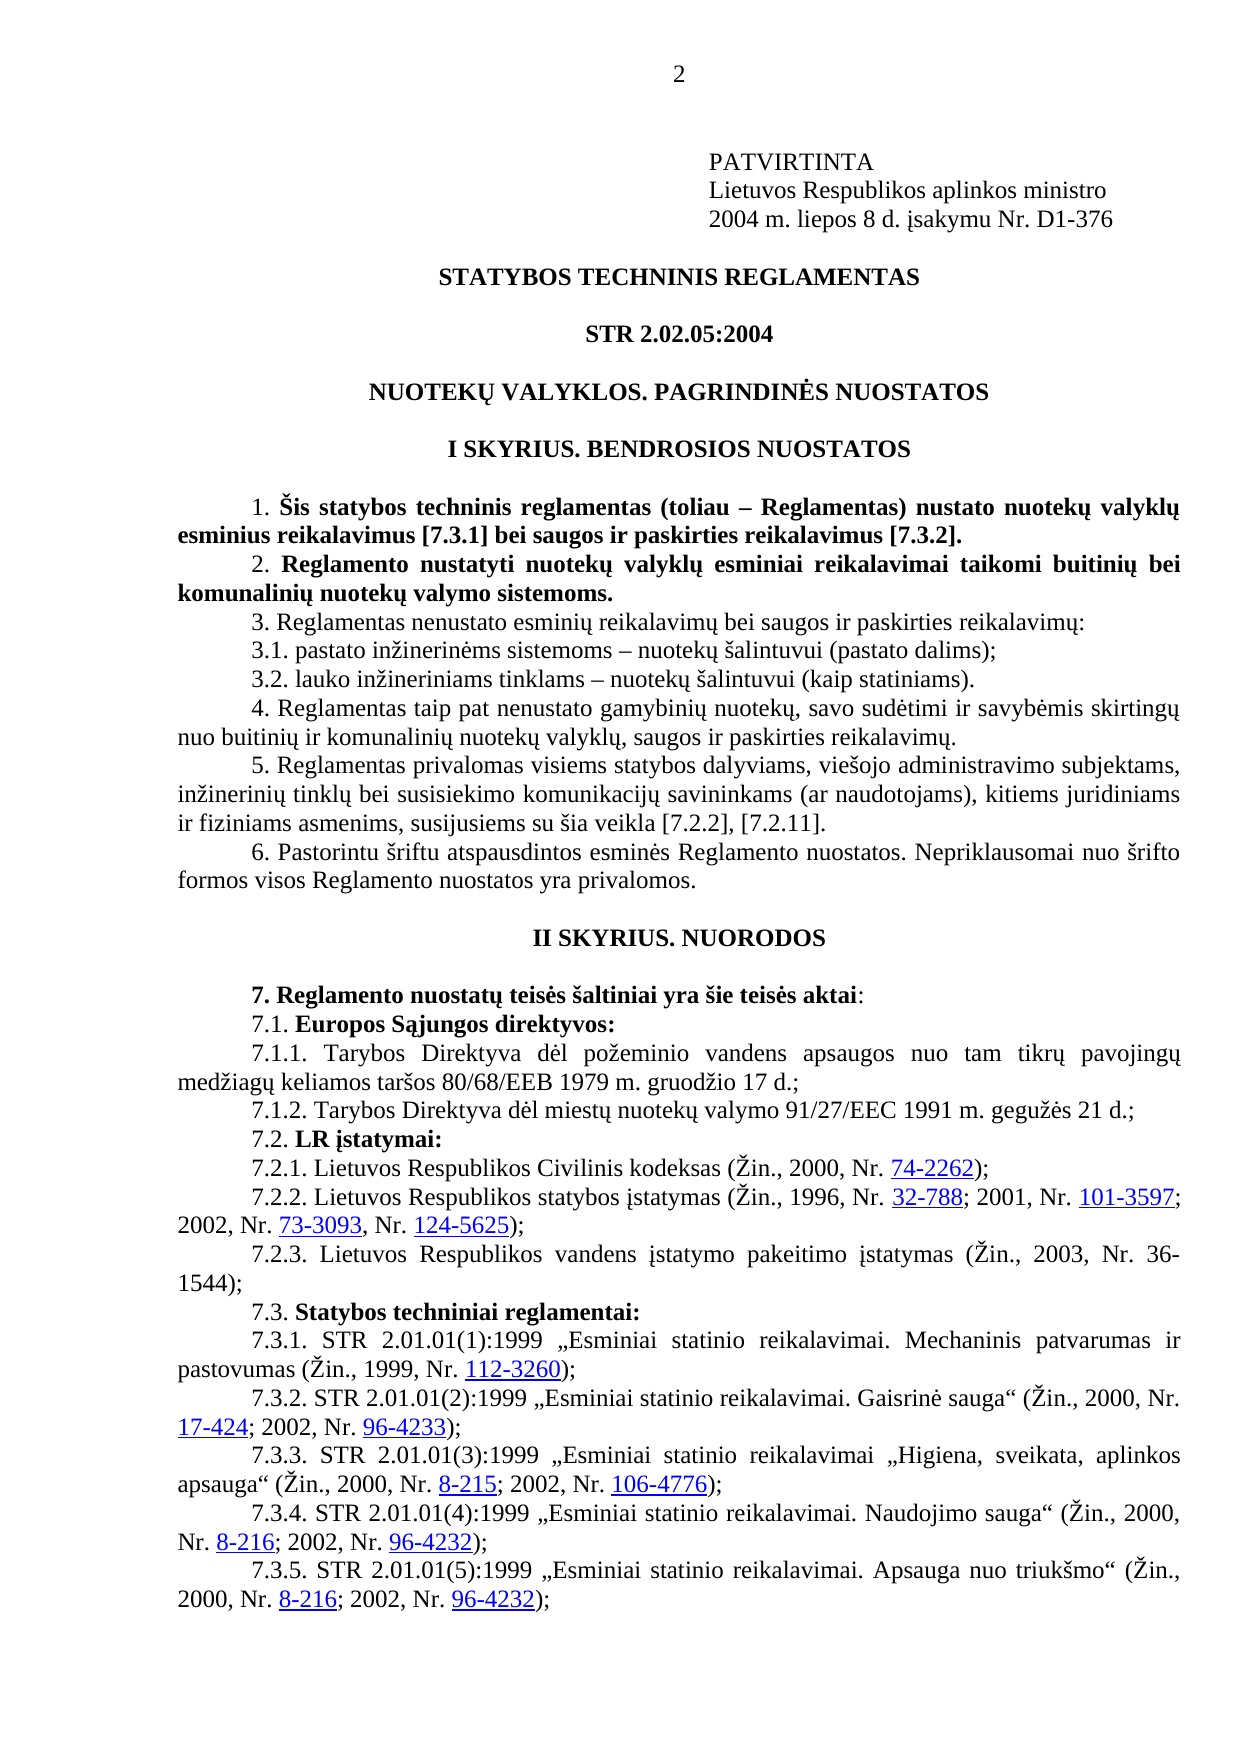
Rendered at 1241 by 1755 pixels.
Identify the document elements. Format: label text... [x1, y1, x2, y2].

text 7.2.2. Lietuvos Respublikos statybos įstatymas (Žin., 1996, Nr. 32-788; 2001, Nr. 101-3597; 2002, Nr. 73-3093, Nr. 124-5625); [177, 1182, 1181, 1239]
text 6. Pastorintu šriftu atspausdintos esminės Reglamento nuostatos. Nepriklausomai nuo šrifto formos visos Reglamento nuostatos yra privalomos. [177, 837, 1181, 894]
text PATVIRTINTA [177, 147, 1181, 176]
text 3.2. lauko inžineriniams tinklams – nuotekų šalintuvui (kaip statiniams). [177, 664, 1181, 693]
text STATYBOS TECHNINIS REGLAMENTAS [177, 262, 1181, 291]
text 7.3.4. STR 2.01.01(4):1999 „Esminiai statinio reikalavimai. Naudojimo sauga“ (Žin., 2000, Nr. 8-216; 2002, Nr. 96-4232); [177, 1498, 1181, 1556]
text 7.3. Statybos techniniai reglamentai: [177, 1297, 1181, 1326]
text 7.2. LR įstatymai: [177, 1124, 1181, 1153]
text NUOTEKŲ VALYKLOS. PAGRINDINĖS NUOSTATOS [177, 377, 1181, 406]
text 3.1. pastato inžinerinėms sistemoms – nuotekų šalintuvui (pastato dalims); [177, 636, 1181, 664]
text 7.2.3. Lietuvos Respublikos vandens įstatymo pakeitimo įstatymas (Žin., 2003, Nr. 36-1544); [177, 1239, 1181, 1297]
text 2004 m. liepos 8 d. įsakymu Nr. D1-376 [177, 204, 1181, 233]
text 7.1.1. Tarybos Direktyva dėl požeminio vandens apsaugos nuo tam tikrų pavojingų medžiagų keliamos taršos 80/68/EEB 1979 m. gruodžio 17 d.; [177, 1038, 1181, 1096]
text 7. Reglamento nuostatų teisės šaltiniai yra šie teisės aktai: [177, 981, 1181, 1009]
text 7.1.2. Tarybos Direktyva dėl miestų nuotekų valymo 91/27/EEC 1991 m. gegužės 21 d.; [177, 1096, 1181, 1124]
text 7.3.5. STR 2.01.01(5):1999 „Esminiai statinio reikalavimai. Apsauga nuo triukšmo“ (Žin., 2000, Nr. 8-216; 2002, Nr. 96-4232); [177, 1556, 1181, 1613]
text STR 2.02.05:2004 [177, 319, 1181, 348]
text 2. Reglamento nustatyti nuotekų valyklų esminiai reikalavimai taikomi buitinių bei komunalinių nuotekų valymo sistemoms. [177, 549, 1181, 607]
text 7.1. Europos Sąjungos direktyvos: [177, 1009, 1181, 1038]
text Lietuvos Respublikos aplinkos ministro [177, 176, 1181, 204]
text 7.3.2. STR 2.01.01(2):1999 „Esminiai statinio reikalavimai. Gaisrinė sauga“ (Žin., 2000, Nr. 17-424; 2002, Nr. 96-4233); [177, 1383, 1181, 1441]
text 4. Reglamentas taip pat nenustato gamybinių nuotekų, savo sudėtimi ir savybėmis skirtingų nuo buitinių ir komunalinių nuotekų valyklų, saugos ir paskirties reikalavimų. [177, 693, 1181, 751]
text 5. Reglamentas privalomas visiems statybos dalyviams, viešojo administravimo subjektams, inžinerinių tinklų bei susisiekimo komunikacijų savininkams (ar naudotojams), kitiems juridiniams ir fiziniams asmenims, susijusiems su šia veikla [7.2.2], [7.2.11]. [177, 751, 1181, 837]
text 7.3.1. STR 2.01.01(1):1999 „Esminiai statinio reikalavimai. Mechaninis patvarumas ir pastovumas (Žin., 1999, Nr. 112-3260); [177, 1326, 1181, 1383]
text 7.2.1. Lietuvos Respublikos Civilinis kodeksas (Žin., 2000, Nr. 74-2262); [177, 1153, 1181, 1182]
text 3. Reglamentas nenustato esminių reikalavimų bei saugos ir paskirties reikalavimų: [177, 607, 1181, 636]
text 1. Šis statybos techninis reglamentas (toliau – Reglamentas) nustato nuotekų valyklų esminius reikalavimus [7.3.1] bei saugos ir paskirties reikalavimus [7.3.2]. [177, 492, 1181, 549]
text 7.3.3. STR 2.01.01(3):1999 „Esminiai statinio reikalavimai „Higiena, sveikata, aplinkos apsauga“ (Žin., 2000, Nr. 8-215; 2002, Nr. 106-4776); [177, 1441, 1181, 1498]
text II SKYRIUS. NUORODOS [177, 923, 1181, 952]
text I SKYRIUS. BENDROSIOS NUOSTATOS [177, 434, 1181, 463]
